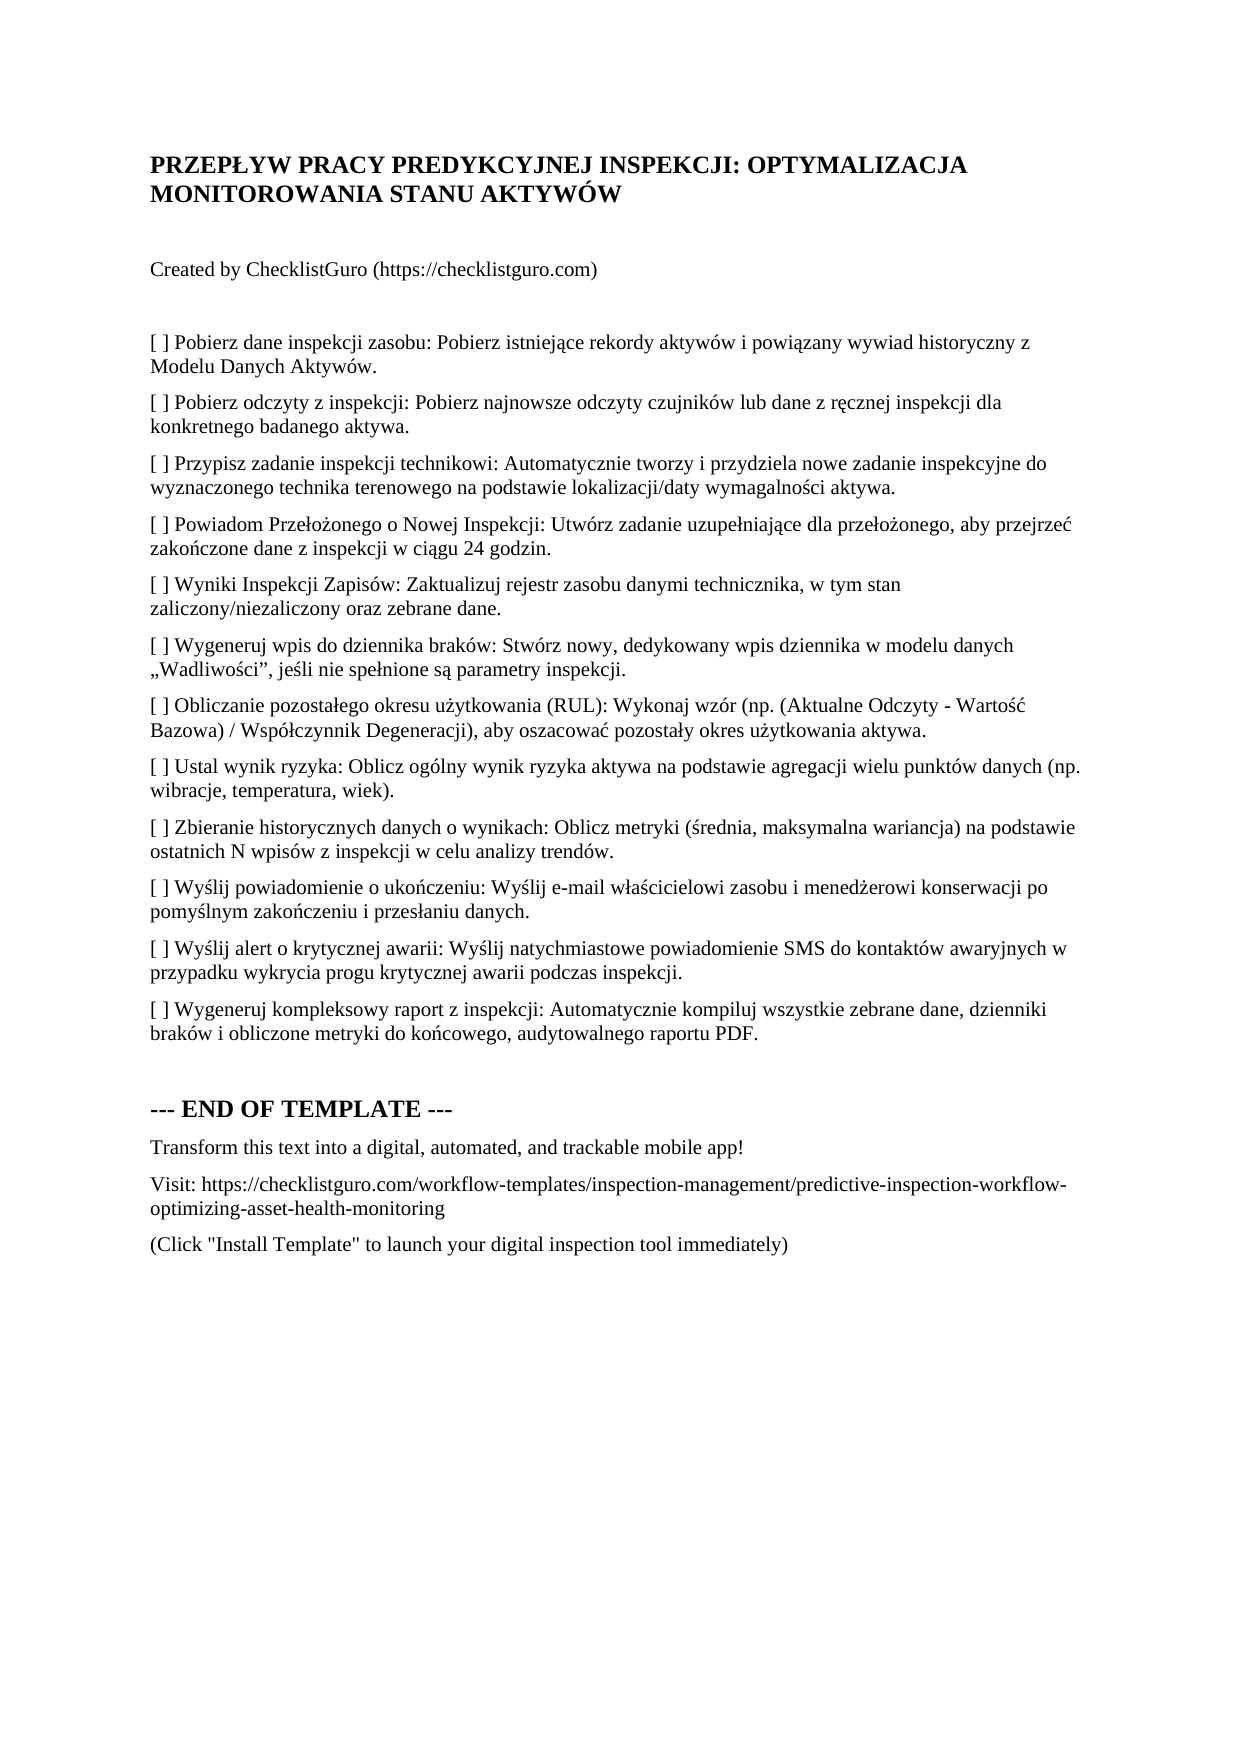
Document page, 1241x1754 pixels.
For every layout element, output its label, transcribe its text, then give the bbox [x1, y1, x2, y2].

text [ ] Wygeneruj kompleksowy raport z inspekcji: Automatycznie kompiluj wszystkie zebrane dane, dzienniki braków i obliczone metryki do końcowego, audytowalnego raportu PDF. [150, 997, 1090, 1045]
text --- END OF TEMPLATE --- [150, 1094, 1090, 1122]
text [ ] Przypisz zadanie inspekcji technikowi: Automatycznie tworzy i przydziela nowe zadanie inspekcyjne do wyznaczonego technika terenowego na podstawie lokalizacji/daty wymagalności aktywa. [150, 451, 1090, 499]
text Transform this text into a digital, automated, and trackable mobile app! [150, 1135, 1090, 1159]
text [ ] Zbieranie historycznych danych o wynikach: Oblicz metryki (średnia, maksymalna wariancja) na podstawie ostatnich N wpisów z inspekcji w celu analizy trendów. [150, 815, 1090, 863]
text [ ] Pobierz dane inspekcji zasobu: Pobierz istniejące rekordy aktywów i powiązany wywiad historyczny z Modelu Danych Aktywów. [150, 330, 1090, 378]
text PRZEPŁYW PRACY PREDYKCYJNEJ INSPEKCJI: OPTYMALIZACJA MONITOROWANIA STANU AKTYWÓW [150, 150, 1090, 207]
text [ ] Powiadom Przełożonego o Nowej Inspekcji: Utwórz zadanie uzupełniające dla przełożonego, aby przejrzeć zakończone dane z inspekcji w ciągu 24 godzin. [150, 512, 1090, 560]
text [ ] Wygeneruj wpis do dziennika braków: Stwórz nowy, dedykowany wpis dziennika w modelu danych „Wadliwości”, jeśli nie spełnione są parametry inspekcji. [150, 633, 1090, 681]
text (Click "Install Template" to launch your digital inspection tool immediately) [150, 1232, 1090, 1256]
text Visit: https://checklistguro.com/workflow-templates/inspection-management/predictive-inspection-workflow-optimizing-asset-health-monitoring [150, 1172, 1090, 1220]
text [ ] Wyślij powiadomienie o ukończeniu: Wyślij e-mail właścicielowi zasobu i menedżerowi konserwacji po pomyślnym zakończeniu i przesłaniu danych. [150, 875, 1090, 923]
text [ ] Obliczanie pozostałego okresu użytkowania (RUL): Wykonaj wzór (np. (Aktualne Odczyty - Wartość Bazowa) / Współczynnik Degeneracji), aby oszacować pozostały okres użytkowania aktywa. [150, 693, 1090, 742]
text [ ] Wyślij alert o krytycznej awarii: Wyślij natychmiastowe powiadomienie SMS do kontaktów awaryjnych w przypadku wykrycia progu krytycznej awarii podczas inspekcji. [150, 936, 1090, 984]
text [ ] Ustal wynik ryzyka: Oblicz ogólny wynik ryzyka aktywa na podstawie agregacji wielu punktów danych (np. wibracje, temperatura, wiek). [150, 754, 1090, 802]
text [ ] Wyniki Inspekcji Zapisów: Zaktualizuj rejestr zasobu danymi technicznika, w tym stan zaliczony/niezaliczony oraz zebrane dane. [150, 572, 1090, 620]
text Created by ChecklistGuro (https://checklistguro.com) [150, 257, 1090, 281]
text [ ] Pobierz odczyty z inspekcji: Pobierz najnowsze odczyty czujników lub dane z ręcznej inspekcji dla konkretnego badanego aktywa. [150, 390, 1090, 438]
